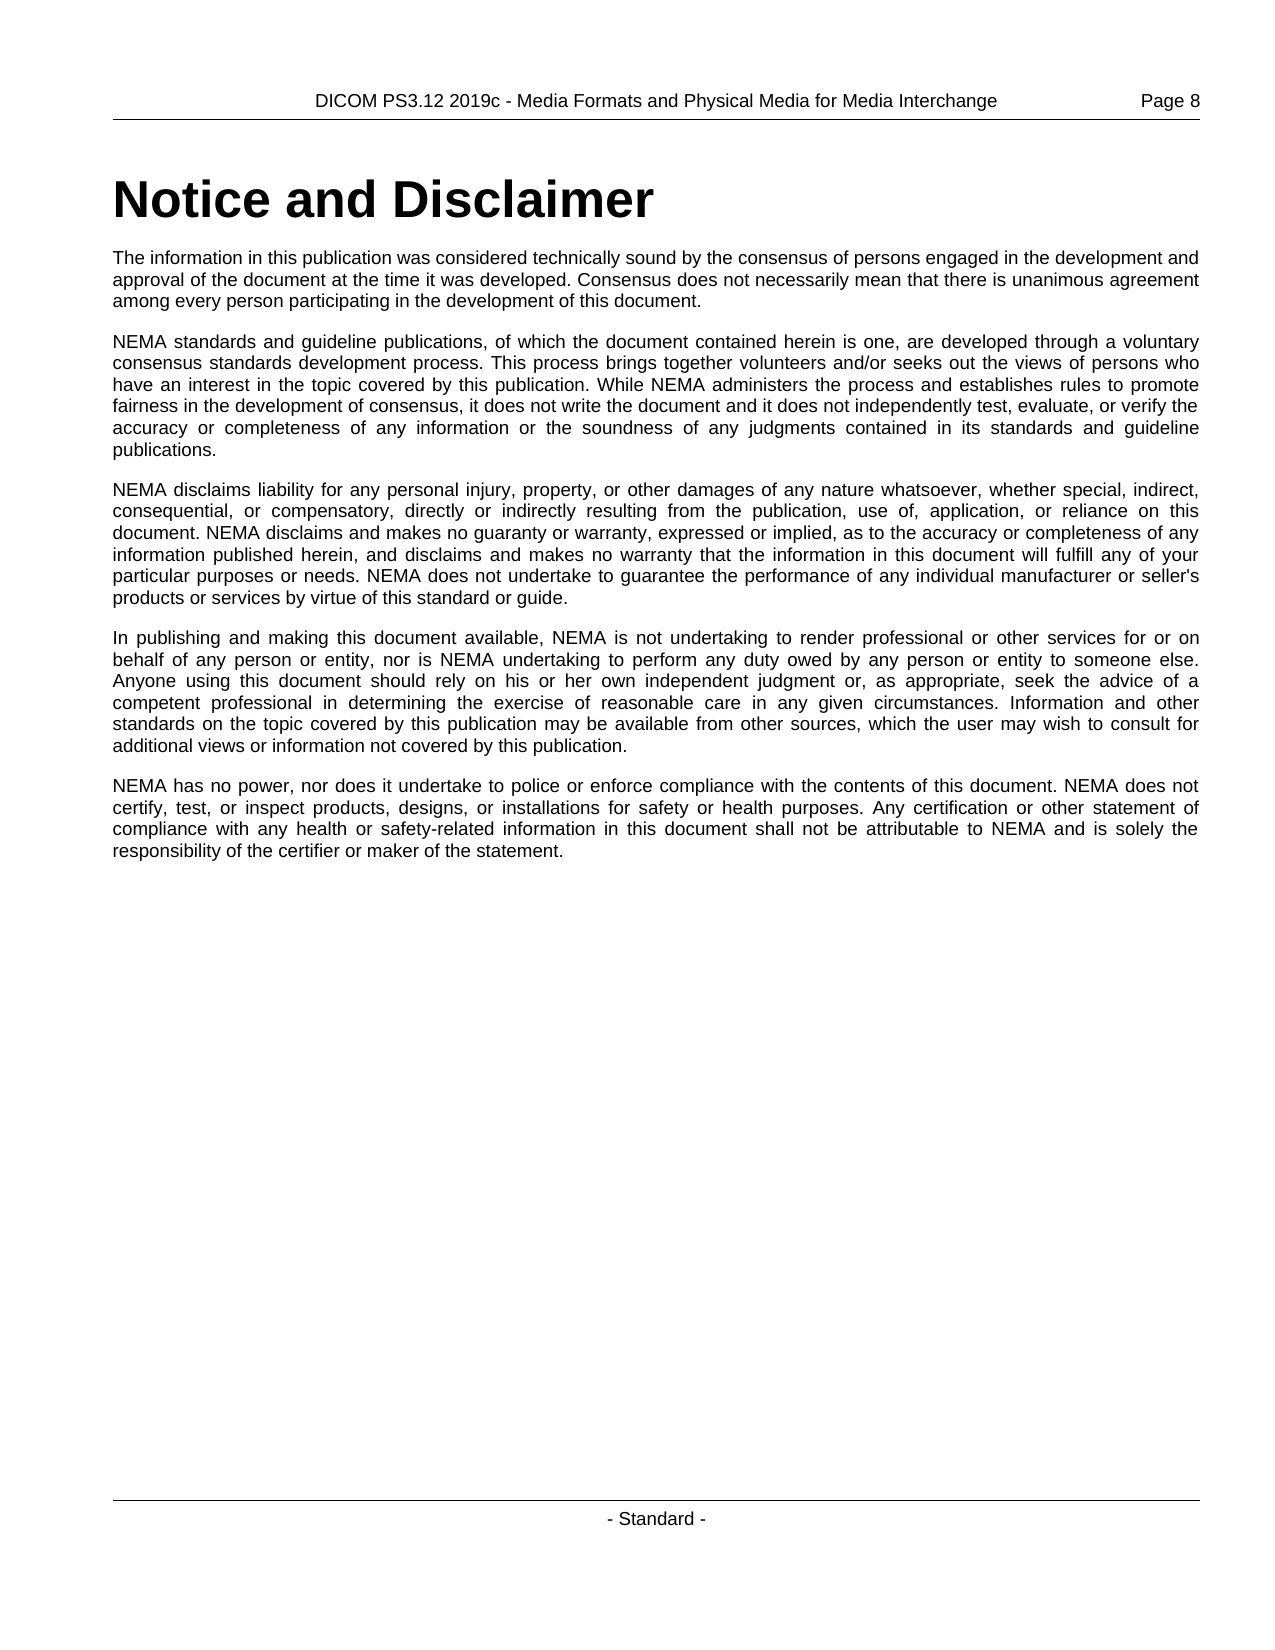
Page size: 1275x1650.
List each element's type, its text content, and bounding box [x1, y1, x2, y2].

text Notice and Disclaimer [112, 169, 1200, 228]
text In publishing and making this document available, NEMA is not undertaking to render professional or other services for or on behalf of any person or entity, nor is NEMA undertaking to perform any duty owed by any person or entity to someone else. Anyone using this document should rely on his or her own independent judgment or, as appropriate, seek the advice of a competent professional in determining the exercise of reasonable care in any given circumstances. Information and other standards on the topic covered by this publication may be available from other sources, which the user may wish to consult for additional views or information not covered by this publication. [112, 627, 1200, 756]
text NEMA has no power, nor does it undertake to police or enforce compliance with the contents of this document. NEMA does not certify, test, or inspect products, designs, or installations for safety or health purposes. Any certification or other statement of compliance with any health or safety-related information in this document shall not be attributable to NEMA and is solely the responsibility of the certifier or maker of the statement. [112, 775, 1200, 861]
text The information in this publication was considered technically sound by the consensus of persons engaged in the development and approval of the document at the time it was developed. Consensus does not necessarily mean that there is unanimous agreement among every person participating in the development of this document. [112, 247, 1200, 312]
text NEMA standards and guideline publications, of which the document contained herein is one, are developed through a voluntary consensus standards development process. This process brings together volunteers and/or seeks out the views of persons who have an interest in the topic covered by this publication. While NEMA administers the process and establishes rules to promote fairness in the development of consensus, it does not write the document and it does not independently test, evaluate, or verify the accuracy or completeness of any information or the soundness of any judgments contained in its standards and guideline publications. [112, 331, 1200, 460]
text NEMA disclaims liability for any personal injury, property, or other damages of any nature whatsoever, whether special, indirect, consequential, or compensatory, directly or indirectly resulting from the publication, use of, application, or reliance on this document. NEMA disclaims and makes no guaranty or warranty, expressed or implied, as to the accuracy or completeness of any information published herein, and disclaims and makes no warranty that the information in this document will fulfill any of your particular purposes or needs. NEMA does not undertake to guarantee the performance of any individual manufacturer or seller's products or services by virtue of this standard or guide. [112, 479, 1200, 608]
